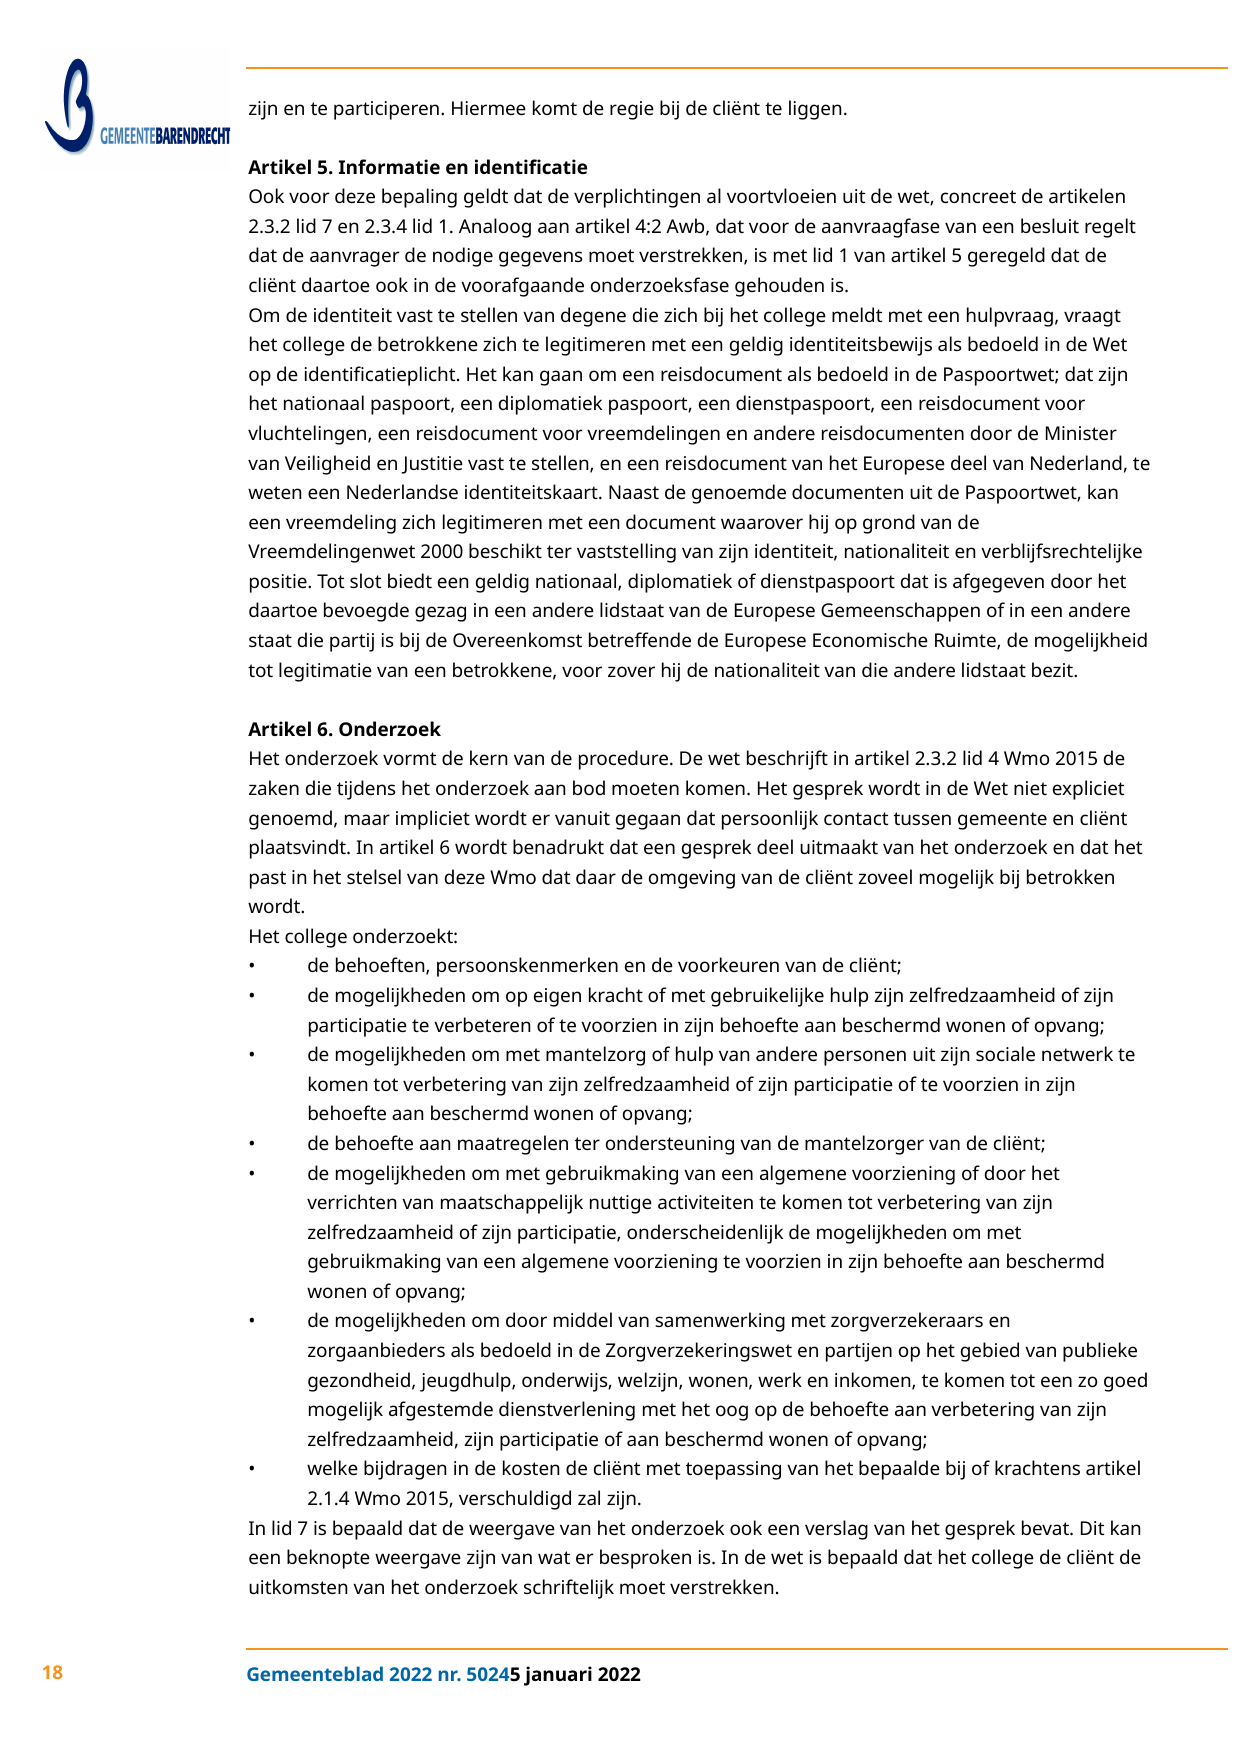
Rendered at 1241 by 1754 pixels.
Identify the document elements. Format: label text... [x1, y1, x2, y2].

text Om de identiteit vast te stellen van degene die zich bij het college meldt met een hulpvraag, vraagt het college de betrokkene zich te legitimeren met een geldig identiteitsbewijs als bedoeld in de Wet op de identificatieplicht. Het kan gaan om een reisdocument als bedoeld in de Paspoortwet; dat zijn het nationaal paspoort, een diplomatiek paspoort, een dienstpaspoort, een reisdocument voor vluchtelingen, een reisdocument voor vreemdelingen en andere reisdocumenten door de Minister van Veiligheid en Justitie vast te stellen, en een reisdocument van het Europese deel van Nederland, te weten een Nederlandse identiteitskaart. Naast de genoemde documenten uit de Paspoortwet, kan een vreemdeling zich legitimeren met een document waarover hij op grond van de Vreemdelingenwet 2000 beschikt ter vaststelling van zijn identiteit, nationaliteit en verblijfsrechtelijke positie. Tot slot biedt een geldig nationaal, diplomatiek of dienstpaspoort dat is afgegeven door het daartoe bevoegde gezag in een andere lidstaat van de Europese Gemeenschappen of in een andere staat die partij is bij de Overeenkomst betreffende de Europese Economische Ruimte, de mogelijkheid tot legitimatie van een betrokkene, voor zover hij de nationaliteit van die andere lidstaat bezit. [248, 302, 1152, 683]
list de behoefte aan maatregelen ter ondersteuning van de mantelzorger van de cliënt; [248, 1130, 1152, 1156]
text Het onderzoek vormt de kern van de procedure. De wet beschrijft in artikel 2.3.2 lid 4 Wmo 2015 de zaken die tijdens het onderzoek aan bod moeten komen. Het gesprek wordt in de Wet niet expliciet genoemd, maar impliciet wordt er vanuit gegaan dat persoonlijk contact tussen gemeente en cliënt plaatsvindt. In artikel 6 wordt benadrukt dat een gesprek deel uitmaakt van het onderzoek en dat het past in het stelsel van deze Wmo dat daar de omgeving van de cliënt zoveel mogelijk bij betrokken wordt. [248, 746, 1152, 919]
picture [41, 47, 231, 172]
list de behoeften, persoonskenmerken en de voorkeuren van de cliënt; [248, 953, 1152, 978]
list de mogelijkheden om met mantelzorg of hulp van andere personen uit zijn sociale netwerk te komen tot verbetering van zijn zelfredzaamheid of zijn participatie of te voorzien in zijn behoefte aan beschermd wonen of opvang; [248, 1041, 1152, 1126]
list de mogelijkheden om met gebruikmaking van een algemene voorziening of door het verrichten van maatschappelijk nuttige activiteiten te komen tot verbetering van zijn zelfredzaamheid of zijn participatie, onderscheidenlijk de mogelijkheden om met gebruikmaking van een algemene voorziening te voorzien in zijn behoefte aan beschermd wonen of opvang; [248, 1160, 1152, 1304]
text Het college onderzoekt: [248, 923, 1152, 949]
list de mogelijkheden om op eigen kracht of met gebruikelijke hulp zijn zelfredzaamheid of zijn participatie te verbeteren of te voorzien in zijn behoefte aan beschermd wonen of opvang; [248, 982, 1152, 1038]
text Artikel 5. Informatie en identificatie [248, 154, 1152, 180]
list de mogelijkheden om door middel van samenwerking met zorgverzekeraars en zorgaanbieders als bedoeld in de Zorgverzekeringswet en partijen op het gebied van publieke gezondheid, jeugdhulp, onderwijs, welzijn, wonen, werk en inkomen, te komen tot een zo goed mogelijk afgestemde dienstverlening met het oog op de behoefte aan verbetering van zijn zelfredzaamheid, zijn participatie of aan beschermd wonen of opvang; [248, 1308, 1152, 1452]
text Artikel 6. Onderzoek [248, 716, 1152, 742]
text In lid 7 is bepaald dat de weergave van het onderzoek ook een verslag van het gesprek bevat. Dit kan een beknopte weergave zijn van wat er besproken is. In de wet is bepaald dat het college de cliënt de uitkomsten van het onderzoek schriftelijk moet verstrekken. [248, 1515, 1152, 1600]
list welke bijdragen in de kosten de cliënt met toepassing van het bepaalde bij of krachtens artikel 2.1.4 Wmo 2015, verschuldigd zal zijn. [248, 1456, 1152, 1511]
text zijn en te participeren. Hiermee komt de regie bij de cliënt te liggen. [248, 95, 1152, 121]
text Ook voor deze bepaling geldt dat de verplichtingen al voortvloeien uit de wet, concreet de artikelen 2.3.2 lid 7 en 2.3.4 lid 1. Analoog aan artikel 4:2 Awb, dat voor de aanvraagfase van een besluit regelt dat de aanvrager de nodige gegevens moet verstrekken, is met lid 1 van artikel 5 geregeld dat de cliënt daartoe ook in de voorafgaande onderzoeksfase gehouden is. [248, 183, 1152, 298]
